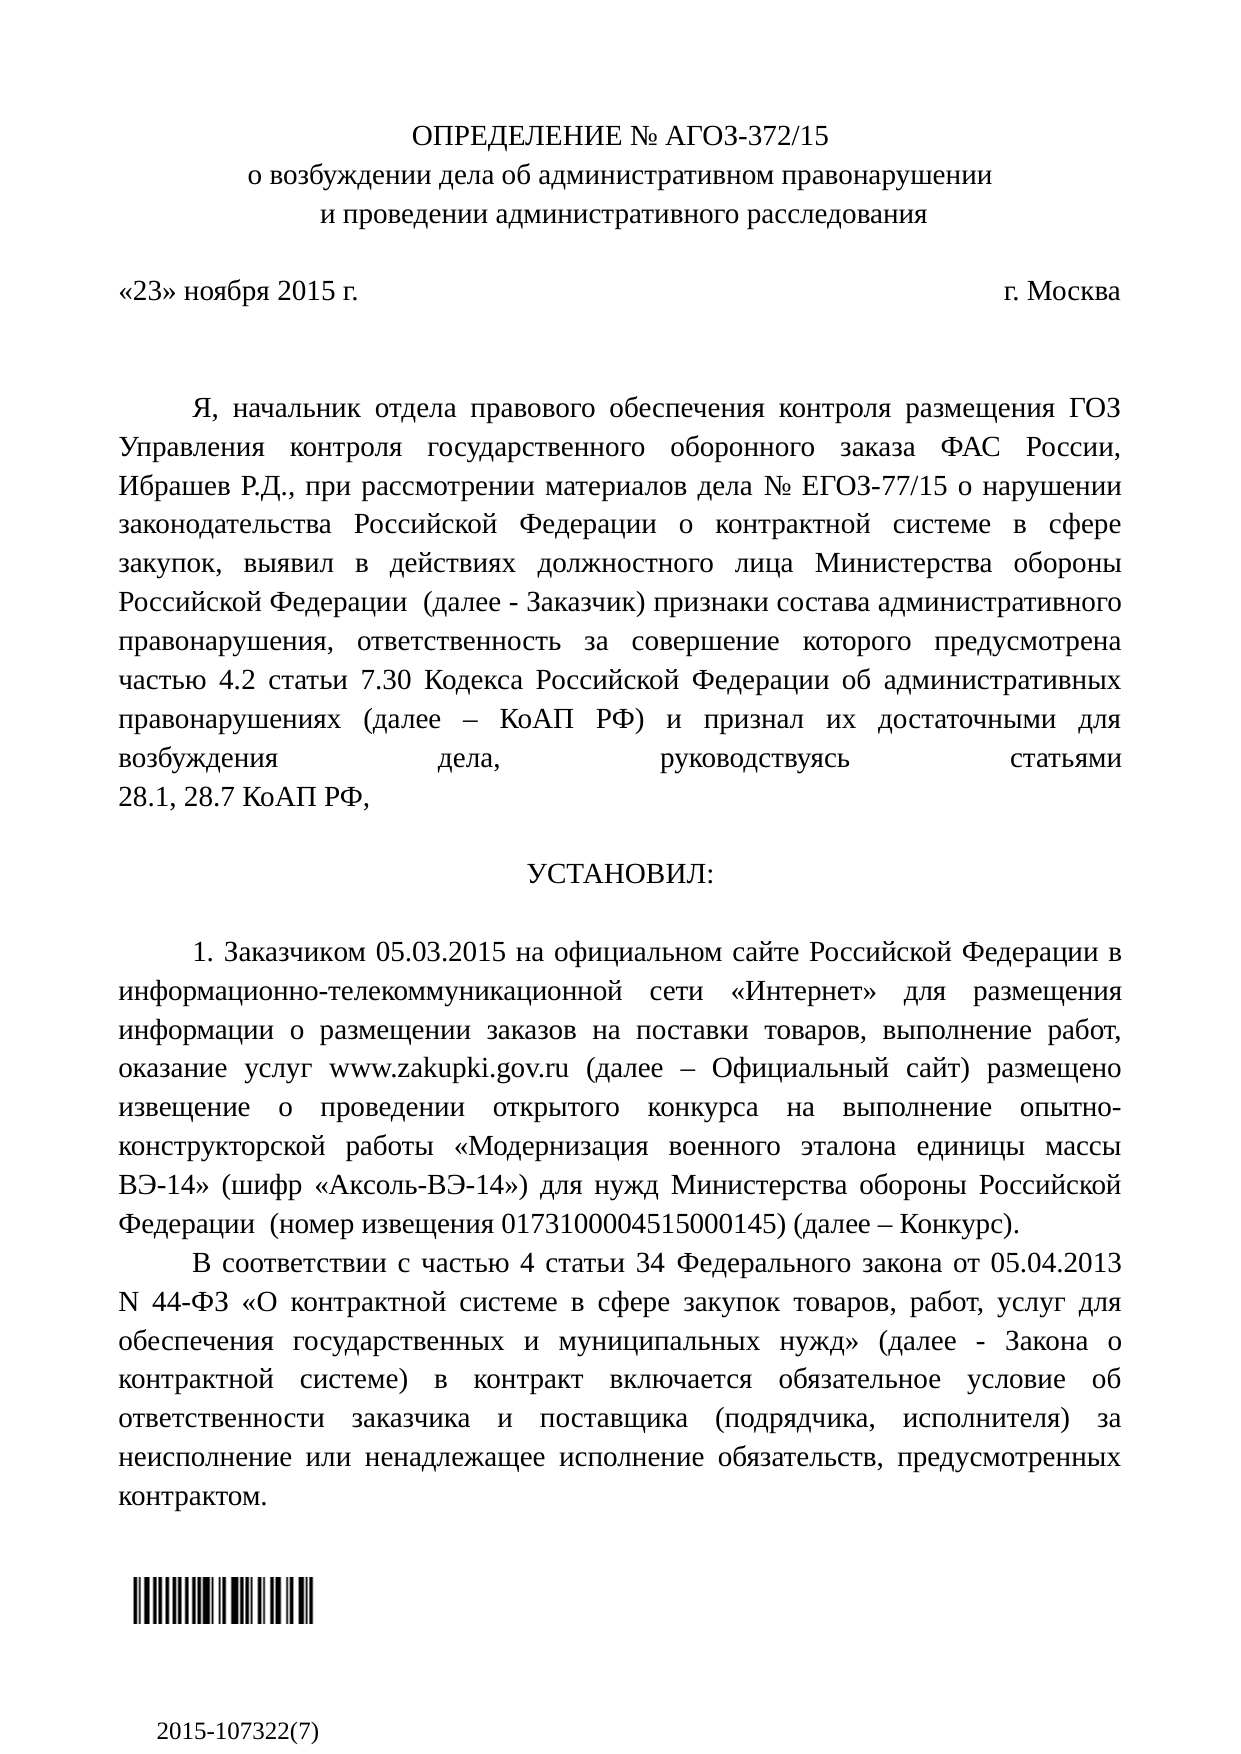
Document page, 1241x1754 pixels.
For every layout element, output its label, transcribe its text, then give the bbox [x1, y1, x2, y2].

picture [118, 1577, 331, 1624]
text ОПРЕДЕЛЕНИЕ № АГОЗ-372/15 [118, 118, 1122, 152]
text «23» ноября 2015 г. г. Москва [118, 273, 1122, 307]
text УСТАНОВИЛ: [118, 856, 1122, 890]
text и проведении административного расследования [118, 196, 1122, 229]
text Я, начальник отдела правового обеспечения контроля размещения ГОЗ Управления контроля государственного оборонного заказа ФАС России, Ибрашев Р.Д., при рассмотрении материалов дела № ЕГОЗ-77/15 о нарушении законодательства Российской Федерации о контрактной системе в сфере закупок, выявил в действиях должностного лица Министерства обороны Российской Федерации (далее - Заказчик) признаки состава административного правонарушения, ответственность за совершение которого предусмотрена частью 4.2 статьи 7.30 Кодекса Российской Федерации об административных правонарушениях (далее – КоАП РФ) и признал их достаточными для возбуждения дела, руководствуясь статьями 28.1, 28.7 КоАП РФ, [118, 390, 1122, 812]
text В соответствии с частью 4 статьи 34 Федерального закона от 05.04.2013 N 44-ФЗ «О контрактной системе в сфере закупок товаров, работ, услуг для обеспечения государственных и муниципальных нужд» (далее - Закона о контрактной системе) в контракт включается обязательное условие об ответственности заказчика и поставщика (подрядчика, исполнителя) за неисполнение или ненадлежащее исполнение обязательств, предусмотренных контрактом. [118, 1245, 1122, 1512]
text о возбуждении дела об административном правонарушении [118, 157, 1122, 191]
text 1. Заказчиком 05.03.2015 на официальном сайте Российской Федерации в информационно-телекоммуникационной сети «Интернет» для размещения информации о размещении заказов на поставки товаров, выполнение работ, оказание услуг www.zakupki.gov.ru (далее – Официальный сайт) размещено извещение о проведении открытого конкурса на выполнение опытно-конструкторской работы «Модернизация военного эталона единицы массы ВЭ-14» (шифр «Аксоль-ВЭ-14») для нужд Министерства обороны Российской Федерации (номер извещения 0173100004515000145) (далее – Конкурс). [118, 934, 1122, 1239]
